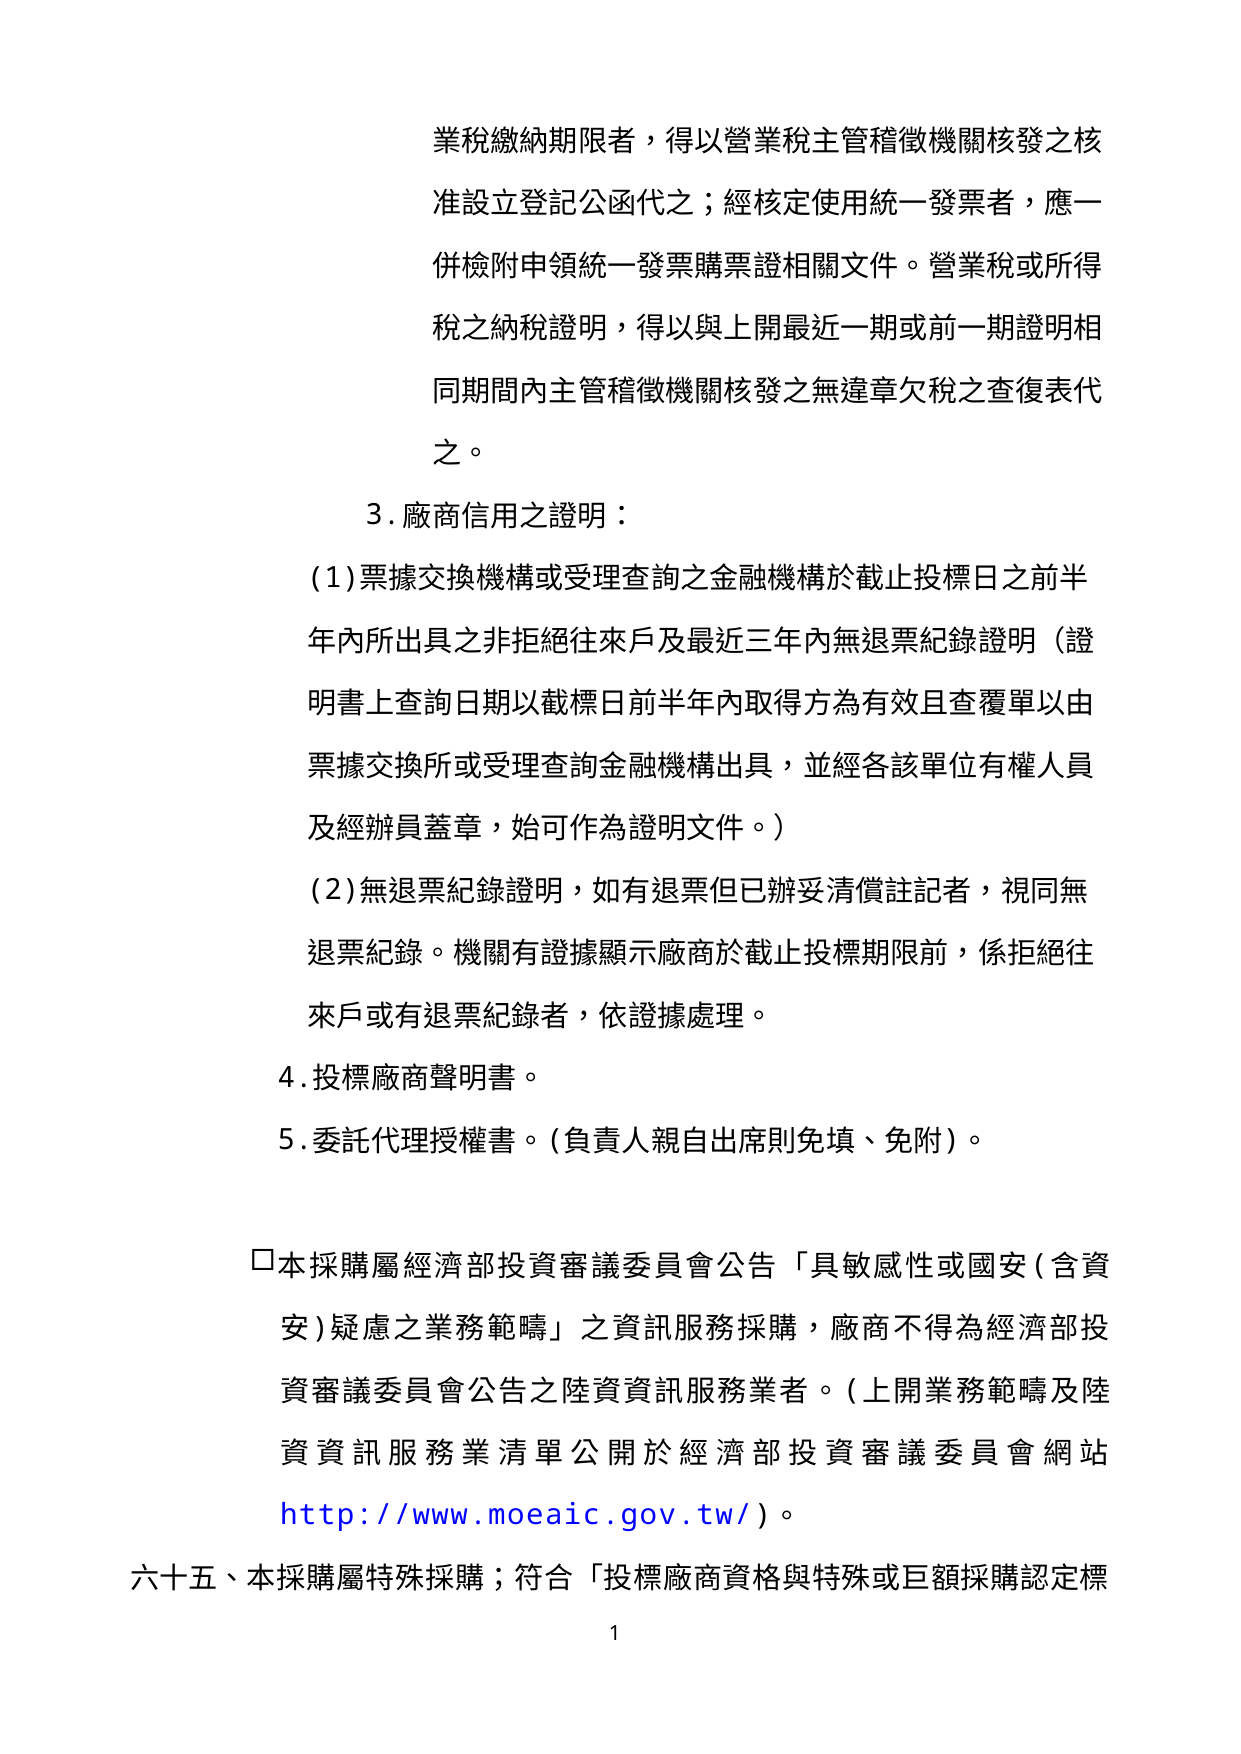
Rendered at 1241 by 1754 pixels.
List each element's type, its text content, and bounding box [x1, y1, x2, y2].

list 廠商信用之證明： [365, 472, 1110, 534]
text 4.投標廠商聲明書。 [217, 1034, 1110, 1097]
list 本採購屬特殊採購；符合「投標廠商資格與特殊或巨額採購認定標 [130, 1534, 1110, 1597]
list 業稅繳納期限者，得以營業稅主管稽徵機關核發之核准設立登記公函代之；經核定使用統一發票者，應一併檢附申領統一發票購票證相關文件。營業稅或所得稅之納稅證明，得以與上開最近一期或前一期證明相同期間內主管稽徵機關核發之無違章欠稅之查復表代之。 [365, 97, 1110, 472]
text (1)票據交換機構或受理查詢之金融機構於截止投標日之前半年內所出具之非拒絕往來戶及最近三年內無退票紀錄證明（證明書上查詢日期以截標日前半年內取得方為有效且查覆單以由票據交換所或受理查詢金融機構出具，並經各該單位有權人員及經辦員蓋章，始可作為證明文件。） [307, 534, 1110, 847]
text (2)無退票紀錄證明，如有退票但已辦妥清償註記者，視同無退票紀錄。機關有證據顯示廠商於截止投標期限前，係拒絕往來戶或有退票紀錄者，依證據處理。 [307, 847, 1110, 1034]
text 5.委託代理授權書。(負責人親自出席則免填、免附)。 [130, 1097, 1110, 1159]
text 本採購屬經濟部投資審議委員會公告「具敏感性或國安(含資安)疑慮之業務範疇」之資訊服務採購，廠商不得為經濟部投資審議委員會公告之陸資資訊服務業者。(上開業務範疇及陸資資訊服務業清單公開於經濟部投資審議委員會網站http://www.moeaic.gov.tw/)。 [130, 1222, 1110, 1534]
